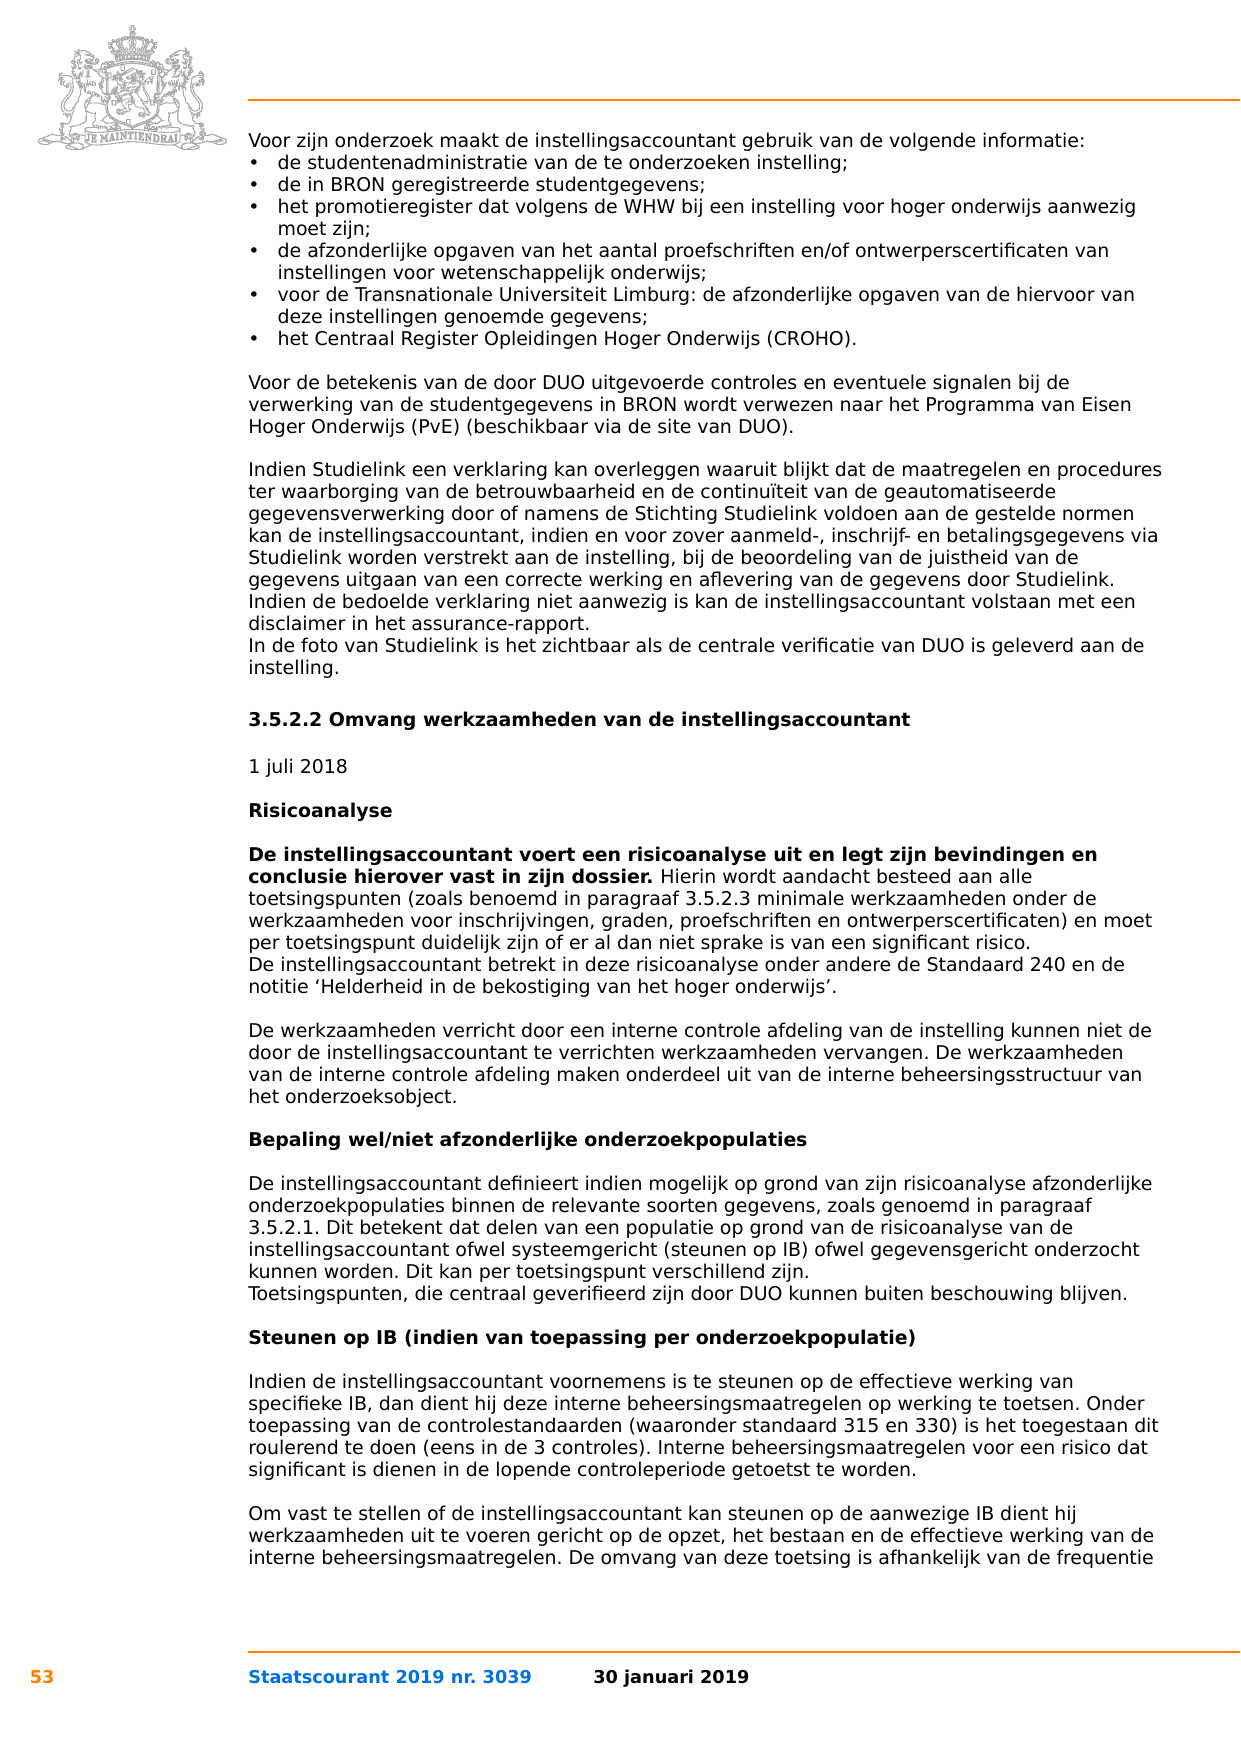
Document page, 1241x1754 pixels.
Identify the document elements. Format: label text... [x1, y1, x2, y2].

subtitle Steunen op IB (indien van toepassing per onderzoekpopulatie) [248, 1327, 1163, 1349]
text • het promotieregister dat volgens de WHW bij een instelling voor hoger onderwijs aanwezig moet zijn; [248, 196, 1163, 240]
text Indien Studielink een verklaring kan overleggen waaruit blijkt dat de maatregelen en procedures ter waarborging van de betrouwbaarheid en de continuïteit van de geautomatiseerde gegevensverwerking door of namens de Stichting Studielink voldoen aan de gestelde normen kan de instellingsaccountant, indien en voor zover aanmeld-, inschrijf- en betalingsgegevens via Studielink worden verstrekt aan de instelling, bij de beoordeling van de juistheid van de gegevens uitgaan van een correcte werking en aflevering van de gegevens door Studielink. Indien de bedoelde verklaring niet aanwezig is kan de instellingsaccountant volstaan met een disclaimer in het assurance-rapport. [248, 459, 1163, 635]
text Indien de instellingsaccountant voornemens is te steunen op de effectieve werking van specifieke IB, dan dient hij deze interne beheersingsmaatregelen op werking te toetsen. Onder toepassing van de controlestandaarden (waaronder standaard 315 en 330) is het toegestaan dit roulerend te doen (eens in de 3 controles). Interne beheersingsmaatregelen voor een risico dat significant is dienen in de lopende controleperiode getoetst te worden. [248, 1371, 1163, 1481]
text De instellingsaccountant definieert indien mogelijk op grond van zijn risicoanalyse afzonderlijke onderzoekpopulaties binnen de relevante soorten gegevens, zoals genoemd in paragraaf 3.5.2.1. Dit betekent dat delen van een populatie op grond van de risicoanalyse van de instellingsaccountant ofwel systeemgericht (steunen op IB) ofwel gegevensgericht onderzocht kunnen worden. Dit kan per toetsingspunt verschillend zijn. [248, 1173, 1163, 1283]
text In de foto van Studielink is het zichtbaar als de centrale verificatie van DUO is geleverd aan de instelling. [248, 635, 1163, 679]
subtitle Risicoanalyse [248, 800, 1163, 822]
text Voor de betekenis van de door DUO uitgevoerde controles en eventuele signalen bij de verwerking van de studentgegevens in BRON wordt verwezen naar het Programma van Eisen Hoger Onderwijs (PvE) (beschikbaar via de site van DUO). [248, 372, 1163, 437]
subtitle Bepaling wel/niet afzonderlijke onderzoekpopulaties [248, 1129, 1163, 1151]
text • het Centraal Register Opleidingen Hoger Onderwijs (CROHO). [248, 328, 1163, 350]
picture [38, 25, 227, 150]
text • de afzonderlijke opgaven van het aantal proefschriften en/of ontwerperscertificaten van instellingen voor wetenschappelijk onderwijs; [248, 240, 1163, 284]
text De instellingsaccountant voert een risicoanalyse uit en legt zijn bevindingen en conclusie hierover vast in zijn dossier. Hierin wordt aandacht besteed aan alle toetsingspunten (zoals benoemd in paragraaf 3.5.2.3 minimale werkzaamheden onder de werkzaamheden voor inschrijvingen, graden, proefschriften en ontwerperscertificaten) en moet per toetsingspunt duidelijk zijn of er al dan niet sprake is van een significant risico. [248, 844, 1163, 954]
text • de studentenadministratie van de te onderzoeken instelling; [248, 152, 1163, 174]
subtitle 1 juli 2018 [248, 756, 1163, 778]
text Voor zijn onderzoek maakt de instellingsaccountant gebruik van de volgende informatie: [248, 130, 1163, 152]
subtitle 3.5.2.2 Omvang werkzaamheden van de instellingsaccountant [248, 709, 1163, 731]
text • voor de Transnationale Universiteit Limburg: de afzonderlijke opgaven van de hiervoor van deze instellingen genoemde gegevens; [248, 284, 1163, 328]
text De instellingsaccountant betrekt in deze risicoanalyse onder andere de Standaard 240 en de notitie ‘Helderheid in de bekostiging van het hoger onderwijs’. [248, 954, 1163, 998]
text • de in BRON geregistreerde studentgegevens; [248, 174, 1163, 196]
text De werkzaamheden verricht door een interne controle afdeling van de instelling kunnen niet de door de instellingsaccountant te verrichten werkzaamheden vervangen. De werkzaamheden van de interne controle afdeling maken onderdeel uit van de interne beheersingsstructuur van het onderzoeksobject. [248, 1019, 1163, 1107]
text Toetsingspunten, die centraal geverifieerd zijn door DUO kunnen buiten beschouwing blijven. [248, 1283, 1163, 1305]
text Om vast te stellen of de instellingsaccountant kan steunen op de aanwezige IB dient hij werkzaamheden uit te voeren gericht op de opzet, het bestaan en de effectieve werking van de interne beheersingsmaatregelen. De omvang van deze toetsing is afhankelijk van de frequentie [248, 1503, 1163, 1568]
